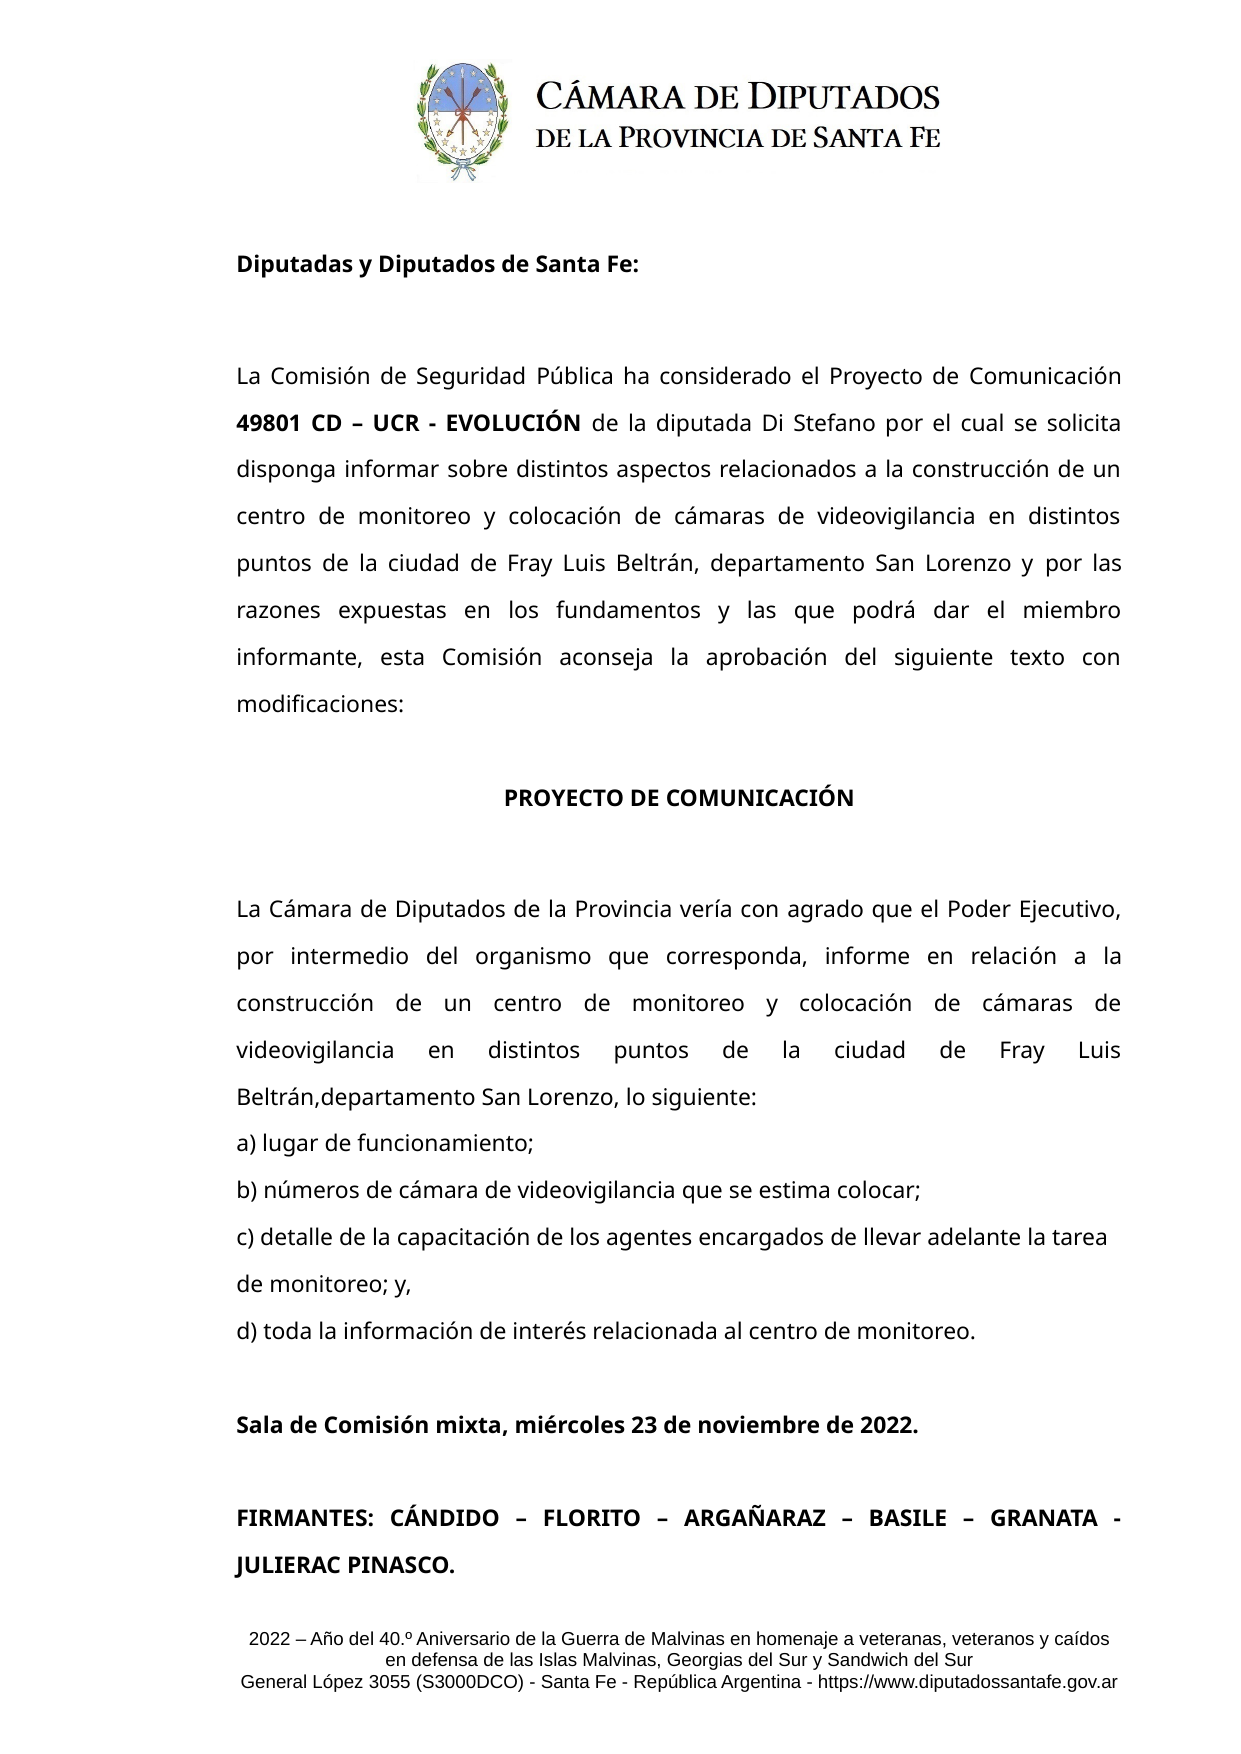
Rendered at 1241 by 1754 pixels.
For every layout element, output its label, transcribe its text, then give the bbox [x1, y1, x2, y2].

text La Cámara de Diputados de la Provincia vería con agrado que el Poder Ejecutivo, por intermedio del organismo que corresponda, informe en relación a la construcción de un centro de monitoreo y colocación de cámaras de videovigilancia en distintos puntos de la ciudad de Fray Luis Beltrán,departamento San Lorenzo, lo siguiente: [236, 893, 1122, 1112]
text d) toda la información de interés relacionada al centro de monitoreo. [236, 1315, 1122, 1346]
text Diputadas y Diputados de Santa Fe: [236, 248, 1122, 279]
text c) detalle de la capacitación de los agentes encargados de llevar adelante la tarea de monitoreo; y, [236, 1221, 1122, 1299]
picture [413, 59, 945, 183]
text La Comisión de Seguridad Pública ha considerado el Proyecto de Comunicación 49801 CD – UCR - EVOLUCIÓN de la diputada Di Stefano por el cual se solicita disponga informar sobre distintos aspectos relacionados a la construcción de un centro de monitoreo y colocación de cámaras de videovigilancia en distintos puntos de la ciudad de Fray Luis Beltrán, departamento San Lorenzo y por las razones expuestas en los fundamentos y las que podrá dar el miembro informante, esta Comisión aconseja la aprobación del siguiente texto con modificaciones: [236, 360, 1122, 719]
text FIRMANTES: CÁNDIDO – FLORITO – ARGAÑARAZ – BASILE – GRANATA - JULIERAC PINASCO. [236, 1502, 1122, 1581]
text a) lugar de funcionamiento; [236, 1127, 1122, 1159]
list Sala de Comisión mixta, miércoles 23 de noviembre de 2022. [236, 1409, 1122, 1440]
text b) números de cámara de videovigilancia que se estima colocar; [236, 1174, 1122, 1206]
text PROYECTO DE COMUNICACIÓN [236, 782, 1122, 813]
